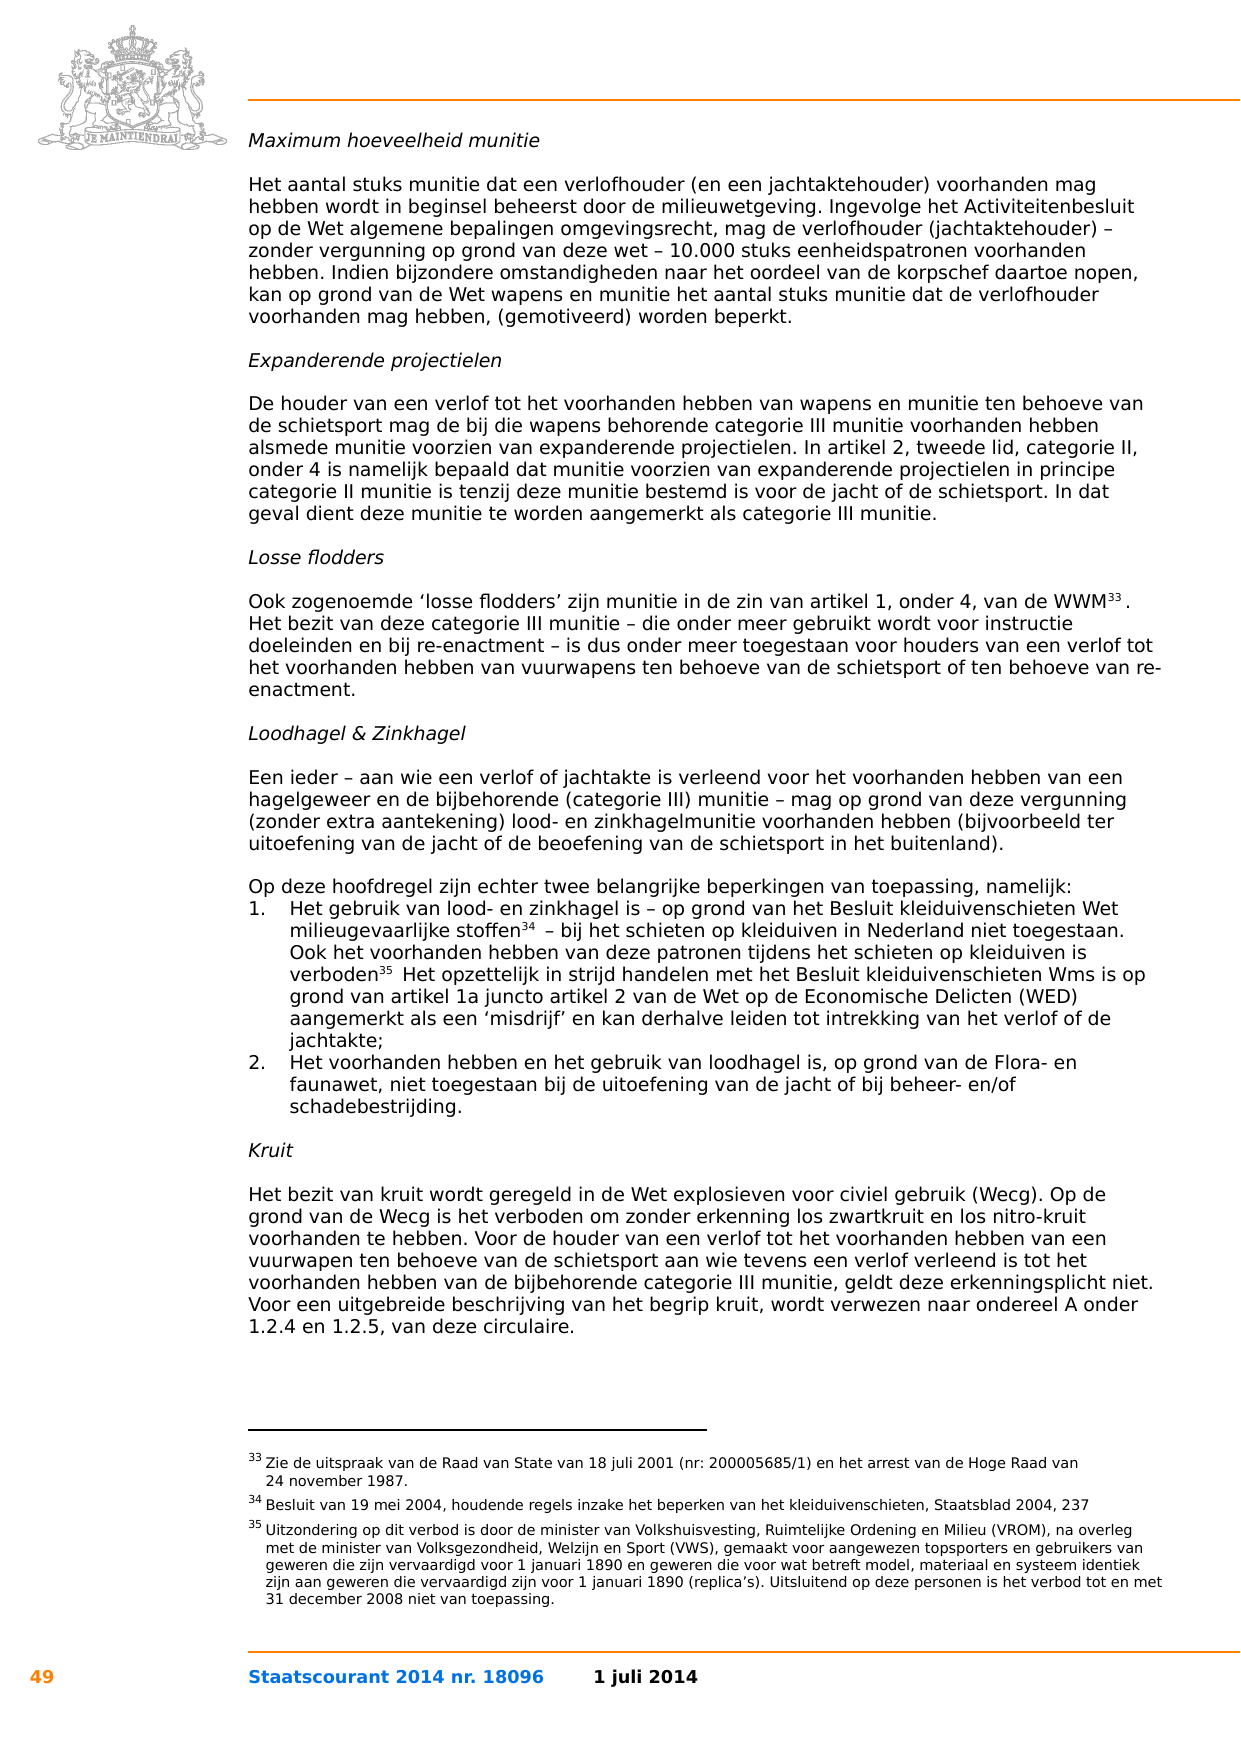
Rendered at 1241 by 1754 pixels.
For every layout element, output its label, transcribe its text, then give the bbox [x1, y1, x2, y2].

subtitle Losse flodders [248, 547, 1163, 569]
text 1. Het gebruik van lood- en zinkhagel is – op grond van het Besluit kleiduivenschieten Wet milieugevaarlijke stoffen – bij het schieten op kleiduiven in Nederland niet toegestaan. Ook het voorhanden hebben van deze patronen tijdens het schieten op kleiduiven is verboden Het opzettelijk in strijd handelen met het Besluit kleiduivenschieten Wms is op grond van artikel 1a juncto artikel 2 van de Wet op de Economische Delicten (WED) aangemerkt als een ‘misdrijf’ en kan derhalve leiden tot intrekking van het verlof of de jachtakte; [248, 898, 1163, 1052]
text Besluit van 19 mei 2004, houdende regels inzake het beperken van het kleiduivenschieten, Staatsblad 2004, 237 [248, 1493, 1163, 1515]
subtitle Maximum hoeveelheid munitie [248, 130, 1163, 152]
text Ook zogenoemde ‘losse flodders’ zijn munitie in de zin van artikel 1, onder 4, van de WWM. Het bezit van deze categorie III munitie – die onder meer gebruikt wordt voor instructie doeleinden en bij re-enactment – is dus onder meer toegestaan voor houders van een verlof tot het voorhanden hebben van vuurwapens ten behoeve van de schietsport of ten behoeve van re-enactment. [248, 591, 1163, 701]
subtitle Expanderende projectielen [248, 349, 1163, 371]
picture [38, 25, 227, 150]
text Het bezit van kruit wordt geregeld in de Wet explosieven voor civiel gebruik (Wecg). Op de grond van de Wecg is het verboden om zonder erkenning los zwartkruit en los nitro-kruit voorhanden te hebben. Voor de houder van een verlof tot het voorhanden hebben van een vuurwapen ten behoeve van de schietsport aan wie tevens een verlof verleend is tot het voorhanden hebben van de bijbehorende categorie III munitie, geldt deze erkenningsplicht niet. Voor een uitgebreide beschrijving van het begrip kruit, wordt verwezen naar ondereel A onder 1.2.4 en 1.2.5, van deze circulaire. [248, 1184, 1163, 1338]
text Een ieder – aan wie een verlof of jachtakte is verleend voor het voorhanden hebben van een hagelgeweer en de bijbehorende (categorie III) munitie – mag op grond van deze vergunning (zonder extra aantekening) lood- en zinkhagelmunitie voorhanden hebben (bijvoorbeeld ter uitoefening van de jacht of de beoefening van de schietsport in het buitenland). [248, 767, 1163, 854]
text 2. Het voorhanden hebben en het gebruik van loodhagel is, op grond van de Flora- en faunawet, niet toegestaan bij de uitoefening van de jacht of bij beheer- en/of schadebestrijding. [248, 1052, 1163, 1118]
text De houder van een verlof tot het voorhanden hebben van wapens en munitie ten behoeve van de schietsport mag de bij die wapens behorende categorie III munitie voorhanden hebben alsmede munitie voorzien van expanderende projectielen. In artikel 2, tweede lid, categorie II, onder 4 is namelijk bepaald dat munitie voorzien van expanderende projectielen in principe categorie II munitie is tenzij deze munitie bestemd is voor de jacht of de schietsport. In dat geval dient deze munitie te worden aangemerkt als categorie III munitie. [248, 393, 1163, 525]
subtitle Kruit [248, 1140, 1163, 1162]
text Het aantal stuks munitie dat een verlofhouder (en een jachtaktehouder) voorhanden mag hebben wordt in beginsel beheerst door de milieuwetgeving. Ingevolge het Activiteitenbesluit op de Wet algemene bepalingen omgevingsrecht, mag de verlofhouder (jachtaktehouder) – zonder vergunning op grond van deze wet – 10.000 stuks eenheidspatronen voorhanden hebben. Indien bijzondere omstandigheden naar het oordeel van de korpschef daartoe nopen, kan op grond van de Wet wapens en munitie het aantal stuks munitie dat de verlofhouder voorhanden mag hebben, (gemotiveerd) worden beperkt. [248, 174, 1163, 328]
text Op deze hoofdregel zijn echter twee belangrijke beperkingen van toepassing, namelijk: [248, 876, 1163, 898]
text Uitzondering op dit verbod is door de minister van Volkshuisvesting, Ruimtelijke Ordening en Milieu (VROM), na overleg met de minister van Volksgezondheid, Welzijn en Sport (VWS), gemaakt voor aangewezen topsporters en gebruikers van geweren die zijn vervaardigd voor 1 januari 1890 en geweren die voor wat betreft model, materiaal en systeem identiek zijn aan geweren die vervaardigd zijn voor 1 januari 1890 (replica’s). Uitsluitend op deze personen is het verbod tot en met 31 december 2008 niet van toepassing. [248, 1518, 1163, 1608]
text Zie de uitspraak van de Raad van State van 18 juli 2001 (nr: 200005685/1) en het arrest van de Hoge Raad van 24 november 1987. [248, 1451, 1163, 1490]
subtitle Loodhagel & Zinkhagel [248, 723, 1163, 745]
